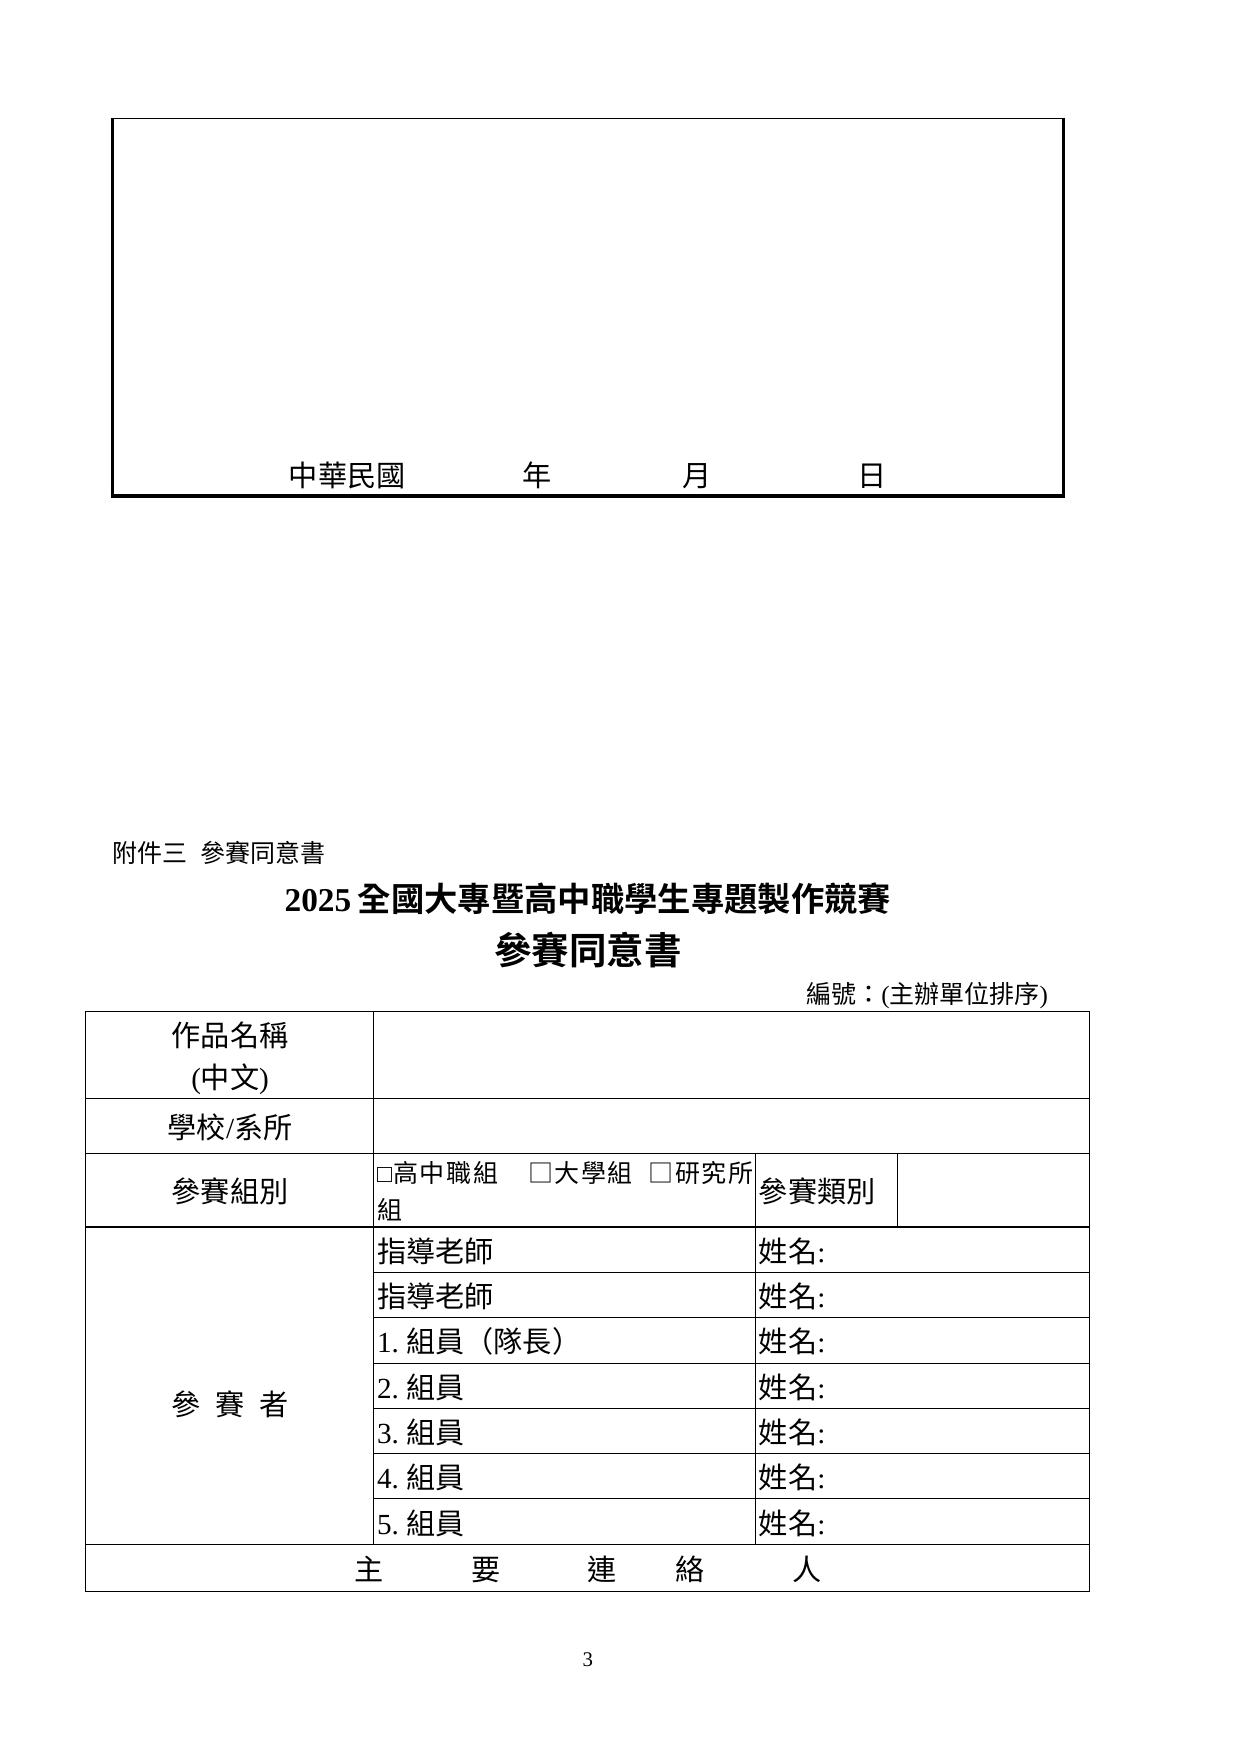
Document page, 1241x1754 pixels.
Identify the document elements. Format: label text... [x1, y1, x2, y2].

table_cell 主 要 連 絡 人 [86, 1545, 1089, 1591]
table_cell 指導老師 [374, 1228, 755, 1272]
text 2025全國大專暨高中職學生專題製作競賽 [112, 872, 1063, 921]
table_cell [898, 1154, 1089, 1226]
text 編號：(主辦單位排序) [806, 975, 1063, 1011]
table_cell 姓名: [756, 1409, 1089, 1453]
table_cell 姓名: [756, 1273, 1089, 1317]
table_cell 姓名: [756, 1364, 1089, 1408]
table_cell 2. 組員 [374, 1364, 755, 1408]
table_cell 姓名: [756, 1454, 1089, 1498]
table_cell □高中職組 □大學組 □研究所組 [374, 1154, 755, 1226]
table_cell 3. 組員 [374, 1409, 755, 1453]
table_cell 姓名: [756, 1228, 1089, 1272]
table_cell 姓名: [756, 1318, 1089, 1362]
table_cell 參賽類別 [756, 1154, 897, 1226]
table_header [374, 1012, 1089, 1098]
table_cell 1. 組員（隊長） [374, 1318, 755, 1362]
table_cell 姓名: [756, 1499, 1089, 1544]
table_cell 參賽組別 [86, 1154, 373, 1226]
text 附件三 參賽同意書 [112, 810, 1063, 872]
table_cell [374, 1099, 1089, 1153]
table_cell 學校/系所 [86, 1099, 373, 1153]
table_cell 指導老師 [374, 1273, 755, 1317]
table_header 作品名稱 (中文) [86, 1012, 373, 1098]
table_cell 4. 組員 [374, 1454, 755, 1498]
table_cell 參 賽 者 [86, 1228, 373, 1544]
table_cell 中華民國 年 月 日 [114, 119, 1062, 494]
table_cell 5. 組員 [374, 1499, 755, 1544]
text 參賽同意書 [112, 921, 1063, 975]
